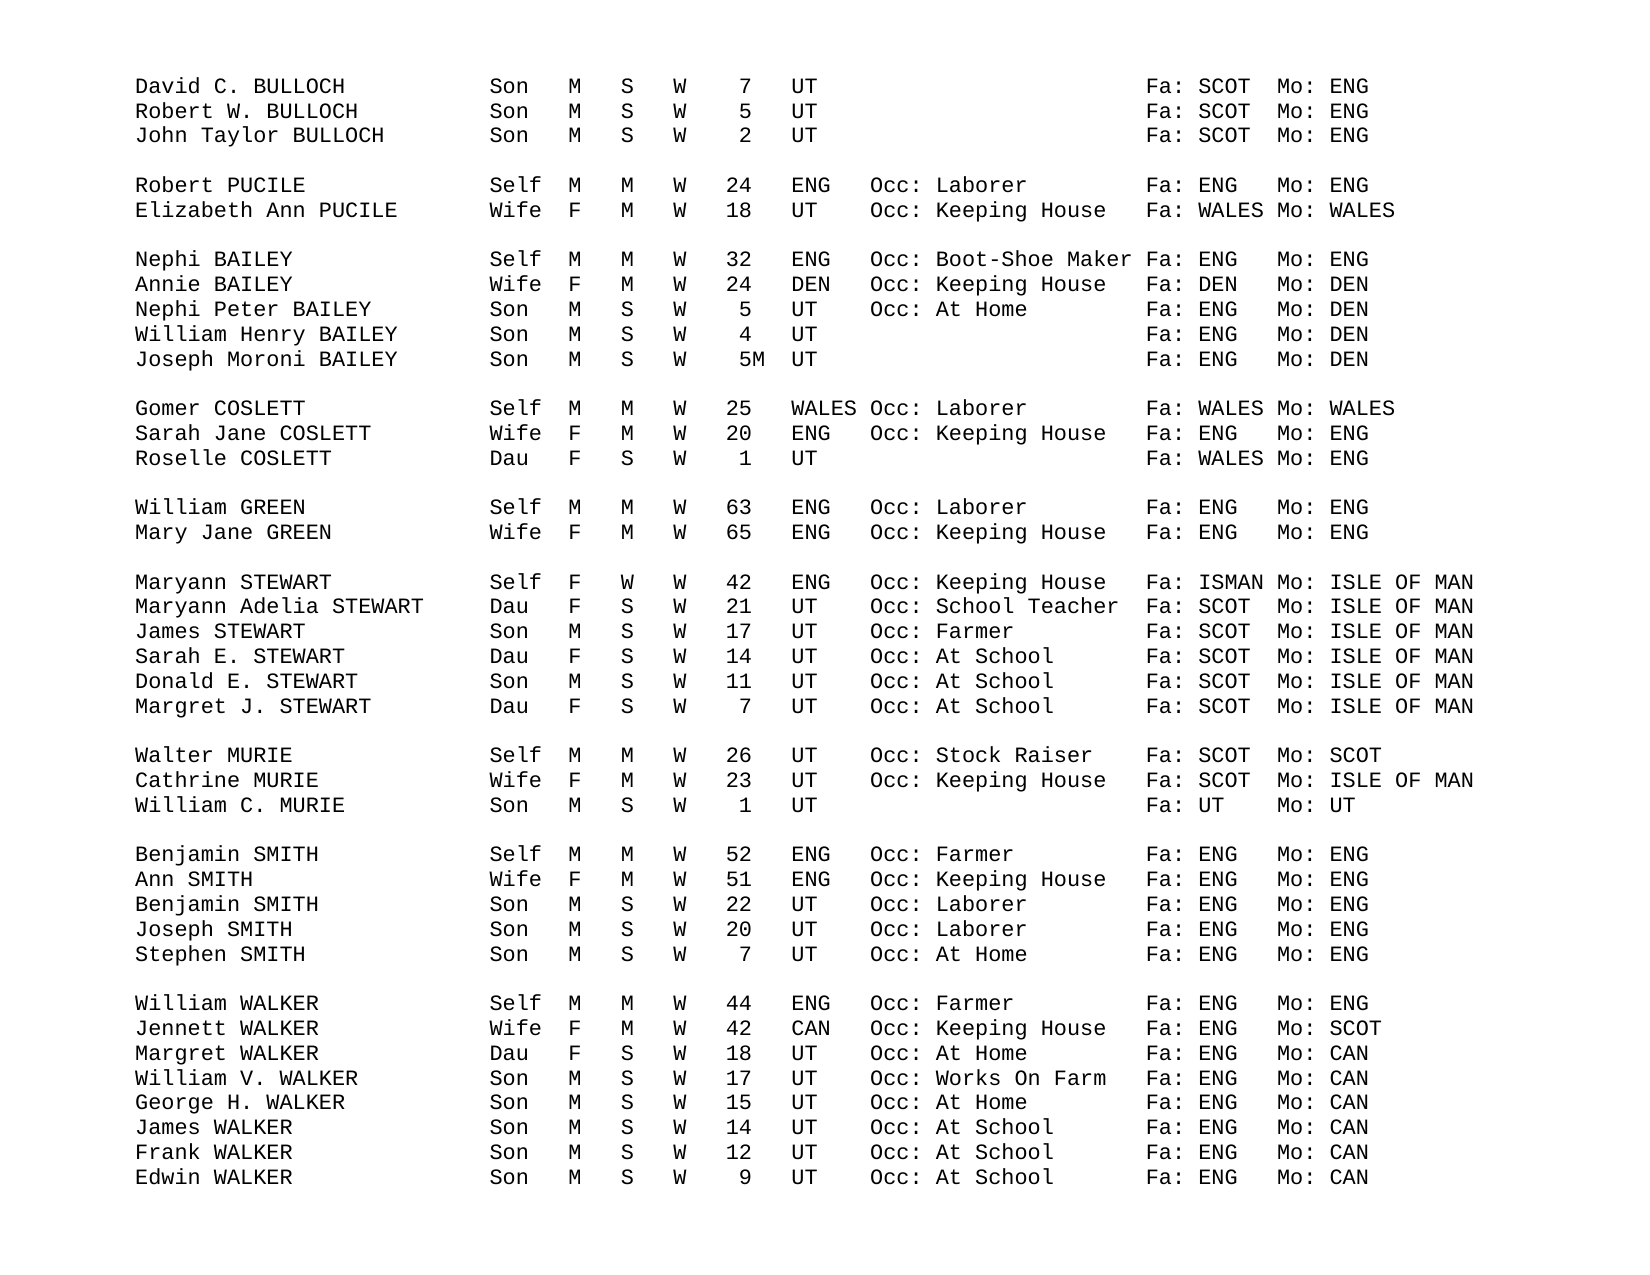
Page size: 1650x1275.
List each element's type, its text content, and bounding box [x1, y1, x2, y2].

text John Taylor BULLOCH Son M S W 2 UT Fa: SCOT Mo: ENG [135, 124, 1515, 149]
text Jennett WALKER Wife F M W 42 CAN Occ: Keeping House Fa: ENG Mo: SCOT [135, 1017, 1515, 1042]
text Robert W. BULLOCH Son M S W 5 UT Fa: SCOT Mo: ENG [135, 100, 1515, 124]
text Roselle COSLETT Dau F S W 1 UT Fa: WALES Mo: ENG [135, 447, 1515, 472]
text William Henry BAILEY Son M S W 4 UT Fa: ENG Mo: DEN [135, 323, 1515, 348]
text James STEWART Son M S W 17 UT Occ: Farmer Fa: SCOT Mo: ISLE OF MAN [135, 620, 1515, 645]
text Margret J. STEWART Dau F S W 7 UT Occ: At School Fa: SCOT Mo: ISLE OF MAN [135, 695, 1515, 719]
text Frank WALKER Son M S W 12 UT Occ: At School Fa: ENG Mo: CAN [135, 1141, 1515, 1166]
text William WALKER Self M M W 44 ENG Occ: Farmer Fa: ENG Mo: ENG [135, 992, 1515, 1017]
text Benjamin SMITH Self M M W 52 ENG Occ: Farmer Fa: ENG Mo: ENG [135, 843, 1515, 868]
text William GREEN Self M M W 63 ENG Occ: Laborer Fa: ENG Mo: ENG [135, 496, 1515, 521]
text Nephi BAILEY Self M M W 32 ENG Occ: Boot-Shoe Maker Fa: ENG Mo: ENG [135, 248, 1515, 273]
text Joseph Moroni BAILEY Son M S W 5M UT Fa: ENG Mo: DEN [135, 348, 1515, 372]
text Maryann STEWART Self F W W 42 ENG Occ: Keeping House Fa: ISMAN Mo: ISLE OF MAN [135, 571, 1515, 596]
text Sarah Jane COSLETT Wife F M W 20 ENG Occ: Keeping House Fa: ENG Mo: ENG [135, 422, 1515, 447]
text Gomer COSLETT Self M M W 25 WALES Occ: Laborer Fa: WALES Mo: WALES [135, 397, 1515, 422]
text Mary Jane GREEN Wife F M W 65 ENG Occ: Keeping House Fa: ENG Mo: ENG [135, 521, 1515, 546]
text Annie BAILEY Wife F M W 24 DEN Occ: Keeping House Fa: DEN Mo: DEN [135, 273, 1515, 298]
text George H. WALKER Son M S W 15 UT Occ: At Home Fa: ENG Mo: CAN [135, 1091, 1515, 1116]
text Elizabeth Ann PUCILE Wife F M W 18 UT Occ: Keeping House Fa: WALES Mo: WALES [135, 199, 1515, 224]
text Ann SMITH Wife F M W 51 ENG Occ: Keeping House Fa: ENG Mo: ENG [135, 868, 1515, 893]
text Edwin WALKER Son M S W 9 UT Occ: At School Fa: ENG Mo: CAN [135, 1166, 1515, 1191]
text Maryann Adelia STEWART Dau F S W 21 UT Occ: School Teacher Fa: SCOT Mo: ISLE OF MAN [135, 596, 1515, 620]
text Nephi Peter BAILEY Son M S W 5 UT Occ: At Home Fa: ENG Mo: DEN [135, 298, 1515, 323]
text Margret WALKER Dau F S W 18 UT Occ: At Home Fa: ENG Mo: CAN [135, 1042, 1515, 1067]
text William C. MURIE Son M S W 1 UT Fa: UT Mo: UT [135, 794, 1515, 819]
text Sarah E. STEWART Dau F S W 14 UT Occ: At School Fa: SCOT Mo: ISLE OF MAN [135, 645, 1515, 670]
text Donald E. STEWART Son M S W 11 UT Occ: At School Fa: SCOT Mo: ISLE OF MAN [135, 670, 1515, 695]
text Walter MURIE Self M M W 26 UT Occ: Stock Raiser Fa: SCOT Mo: SCOT [135, 744, 1515, 769]
text Cathrine MURIE Wife F M W 23 UT Occ: Keeping House Fa: SCOT Mo: ISLE OF MAN [135, 769, 1515, 794]
text Robert PUCILE Self M M W 24 ENG Occ: Laborer Fa: ENG Mo: ENG [135, 174, 1515, 199]
text David C. BULLOCH Son M S W 7 UT Fa: SCOT Mo: ENG [135, 75, 1515, 100]
text Joseph SMITH Son M S W 20 UT Occ: Laborer Fa: ENG Mo: ENG [135, 918, 1515, 943]
text Benjamin SMITH Son M S W 22 UT Occ: Laborer Fa: ENG Mo: ENG [135, 893, 1515, 918]
text James WALKER Son M S W 14 UT Occ: At School Fa: ENG Mo: CAN [135, 1116, 1515, 1141]
text Stephen SMITH Son M S W 7 UT Occ: At Home Fa: ENG Mo: ENG [135, 943, 1515, 967]
text William V. WALKER Son M S W 17 UT Occ: Works On Farm Fa: ENG Mo: CAN [135, 1067, 1515, 1091]
